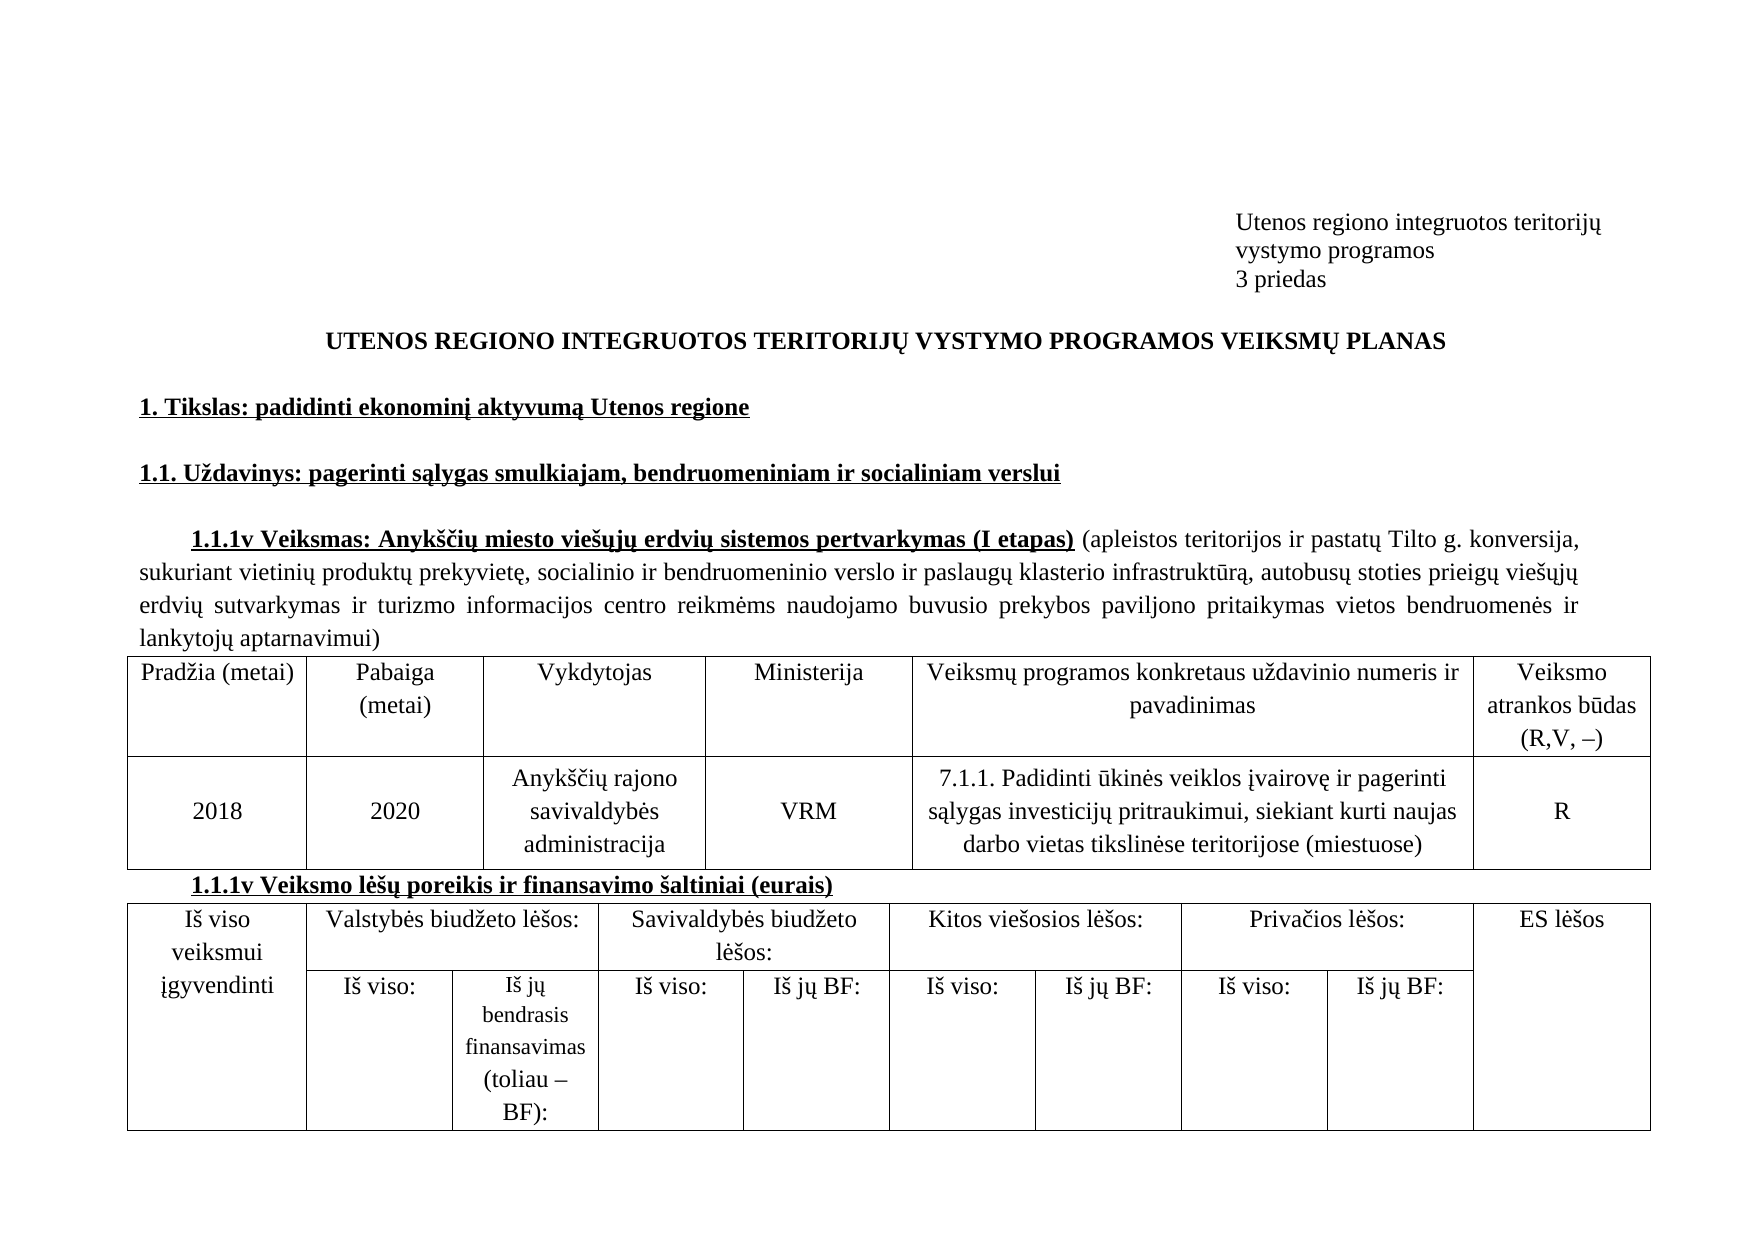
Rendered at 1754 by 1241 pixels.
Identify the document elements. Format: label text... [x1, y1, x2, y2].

table_header [1591, 524, 1650, 656]
table_cell Anykščių rajono savivaldybės administracija [484, 757, 705, 869]
table_cell Kitos viešosios lėšos: [890, 904, 1181, 970]
table_cell Ministerija [706, 657, 912, 756]
table_cell ES lėšos [1474, 904, 1650, 1130]
table_cell Pradžia (metai) [128, 657, 306, 756]
table_cell [1591, 870, 1650, 903]
table_cell Veiksmų programos konkretaus uždavinio numeris ir pavadinimas [913, 657, 1473, 756]
text vystymo programos [118, 235, 1654, 264]
text UTENOS REGIONO INTEGRUOTOS TERITORIJŲ VYSTYMO PROGRAMOS VEIKSMŲ PLANAS [118, 326, 1654, 355]
table_cell Savivaldybės biudžeto lėšos: [599, 904, 889, 970]
text Utenos regiono integruotos teritorijų [118, 207, 1654, 235]
table_cell Iš viso: [307, 971, 452, 1130]
table_cell Iš viso: [599, 971, 743, 1130]
table_cell Iš jų BF: [1036, 971, 1181, 1130]
table_cell Iš viso: [890, 971, 1035, 1130]
table_cell 2018 [128, 757, 306, 869]
table_cell VRM [706, 757, 912, 869]
table_cell Iš jų BF: [1328, 971, 1473, 1130]
table_cell Iš jų bendrasis finansavimas (toliau – BF): [453, 971, 598, 1130]
table_cell Iš viso: [1182, 971, 1327, 1130]
table_cell R [1474, 757, 1650, 869]
table_header 1. Tikslas: padidinti ekonominį aktyvumą Utenos regione [128, 392, 1373, 458]
table_header 1.1.1v Veiksmas: Anykščių miesto viešųjų erdvių sistemos pertvarkymas (I etapas) (apleistos teritorijos ir pastatų Tilto g. konversija, sukuriant vietinių produktų prekyvietę, socialinio ir bendruomeninio verslo ir paslaugų klasterio infrastruktūrą, autobusų stoties prieigų viešųjų erdvių sutvarkymas ir turizmo informacijos centro reikmėms naudojamo buvusio prekybos paviljono pritaikymas vietos bendruomenės ir lankytojų aptarnavimui) [128, 524, 1591, 656]
table_cell Veiksmo atrankos būdas (R,V, –) [1474, 657, 1650, 756]
table_cell Vykdytojas [484, 657, 705, 756]
table_cell 2020 [307, 757, 483, 869]
table_cell Valstybės biudžeto lėšos: [307, 904, 598, 970]
table_cell Privačios lėšos: [1182, 904, 1473, 970]
table_cell Iš viso veiksmui įgyvendinti [128, 904, 306, 1130]
table_header [1373, 392, 1550, 458]
table_cell 1.1.1v Veiksmo lėšų poreikis ir finansavimo šaltiniai (eurais) [128, 870, 1591, 903]
text 3 priedas [118, 264, 1654, 293]
table_cell Iš jų BF: [744, 971, 889, 1130]
table_cell 7.1.1. Padidinti ūkinės veiklos įvairovę ir pagerinti sąlygas investicijų pritraukimui, siekiant kurti naujas darbo vietas tikslinėse teritorijose (miestuose) [913, 757, 1473, 869]
table_cell Pabaiga (metai) [307, 657, 483, 756]
table_cell 1.1. Uždavinys: pagerinti sąlygas smulkiajam, bendruomeniniam ir socialiniam verslui [128, 458, 1550, 491]
